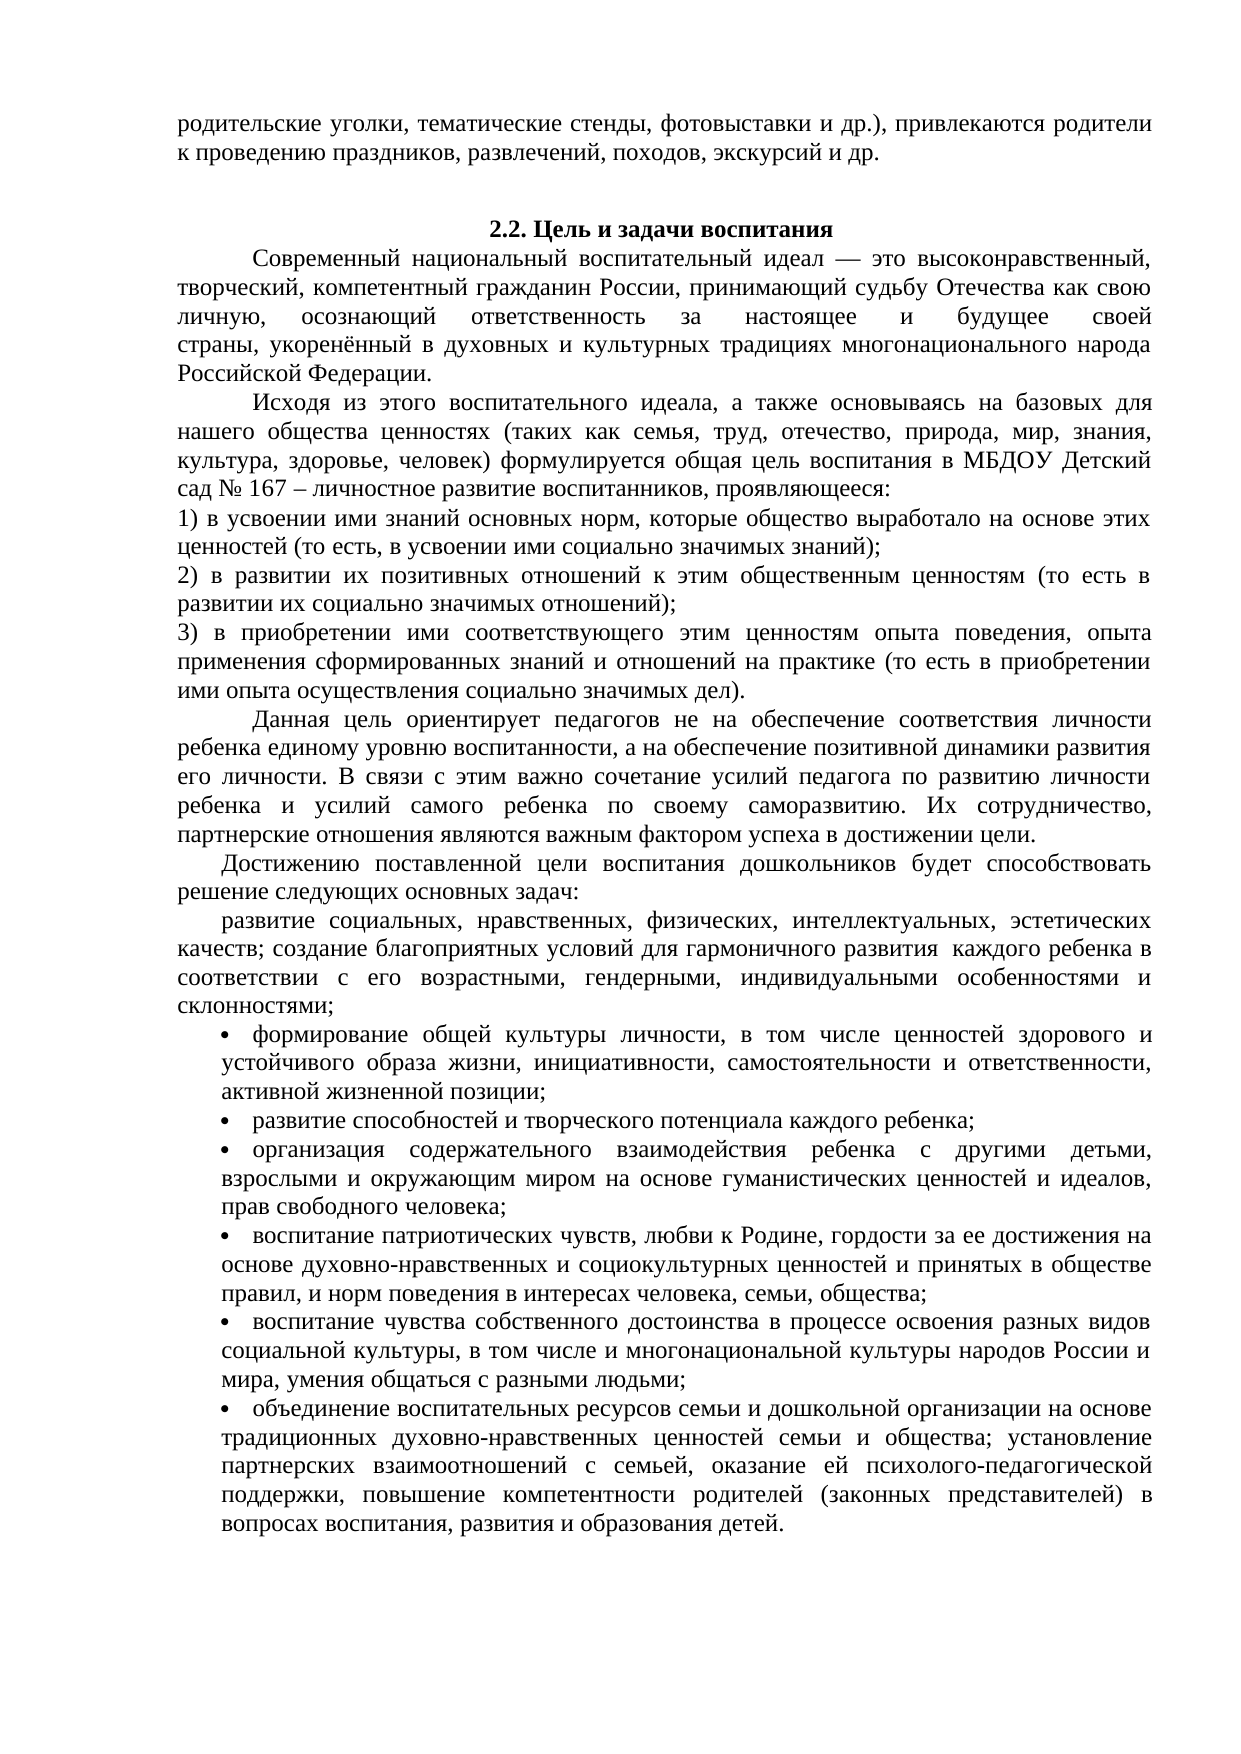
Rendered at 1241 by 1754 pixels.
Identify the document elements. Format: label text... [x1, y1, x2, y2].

list воспитание патриотических чувств, любви к Родине, гордости за ее достижения на основе духовно-нравственных и социокультурных ценностей и принятых в обществе правил, и норм поведения в интересах человека, семьи, общества; [221, 1220, 1152, 1306]
text Достижению поставленной цели воспитания дошкольников будет способствовать решение следующих основных задач: [177, 848, 1152, 905]
list организация содержательного взаимодействия ребенка с другими детьми, взрослыми и окружающим миром на основе гуманистических ценностей и идеалов, прав свободного человека; [221, 1134, 1152, 1220]
text Исходя из этого воспитательного идеала, а также основываясь на базовых для нашего общества ценностях (таких как семья, труд, отечество, природа, мир, знания, культура, здоровье, человек) формулируется общая цель воспитания в МБДОУ Детский сад № 167 – личностное развитие воспитанников, проявляющееся: [177, 387, 1152, 502]
list воспитание чувства собственного достоинства в процессе освоения разных видов социальной культуры, в том числе и многонациональной культуры народов России и мира, умения общаться с разными людьми; [221, 1306, 1152, 1393]
list в усвоении ими знаний основных норм, которые общество выработало на основе этих ценностей (то есть, в усвоении ими социально значимых знаний); [177, 503, 1152, 559]
text Данная цель ориентирует педагогов не на обеспечение соответствия личности ребенка единому уровню воспитанности, а на обеспечение позитивной динамики развития его личности. В связи с этим важно сочетание усилий педагога по развитию личности ребенка и усилий самого ребенка по своему саморазвитию. Их сотрудничество, партнерские отношения являются важным фактором успеха в достижении цели. [177, 704, 1152, 847]
text развитие социальных, нравственных, физических, интеллектуальных, эстетических качеств; создание благоприятных условий для гармоничного развития каждого ребенка в соответствии с его возрастными, гендерными, индивидуальными особенностями и склонностями; [177, 905, 1152, 1018]
list развитие способностей и творческого потенциала каждого ребенка; [221, 1105, 1176, 1134]
list в развитии их позитивных отношений к этим общественным ценностям (то есть в развитии их социально значимых отношений); [177, 560, 1151, 617]
list формирование общей культуры личности, в том числе ценностей здорового и устойчивого образа жизни, инициативности, самостоятельности и ответственности, активной жизненной позиции; [221, 1019, 1152, 1105]
list в приобретении ими соответствующего этим ценностям опыта поведения, опыта применения сформированных знаний и отношений на практике (то есть в приобретении ими опыта осуществления социально значимых дел). [177, 617, 1152, 704]
text родительские уголки, тематические стенды, фотовыставки и др.), привлекаются родители к проведению праздников, развлечений, походов, экскурсий и др. [177, 108, 1152, 166]
subtitle Цель и задачи воспитания [489, 215, 1176, 243]
text Современный национальный воспитательный идеал — это высоконравственный, творческий, компетентный гражданин России, принимающий судьбу Отечества как свою личную, осознающий ответственность за настоящее и будущее своей страны, укоренённый в духовных и культурных традициях многонационального народа Российской Федерации. [177, 243, 1152, 387]
list объединение воспитательных ресурсов семьи и дошкольной организации на основе традиционных духовно-нравственных ценностей семьи и общества; установление партнерских взаимоотношений с семьей, оказание ей психолого-педагогической поддержки, повышение компетентности родителей (законных представителей) в вопросах воспитания, развития и образования детей. [221, 1393, 1153, 1537]
